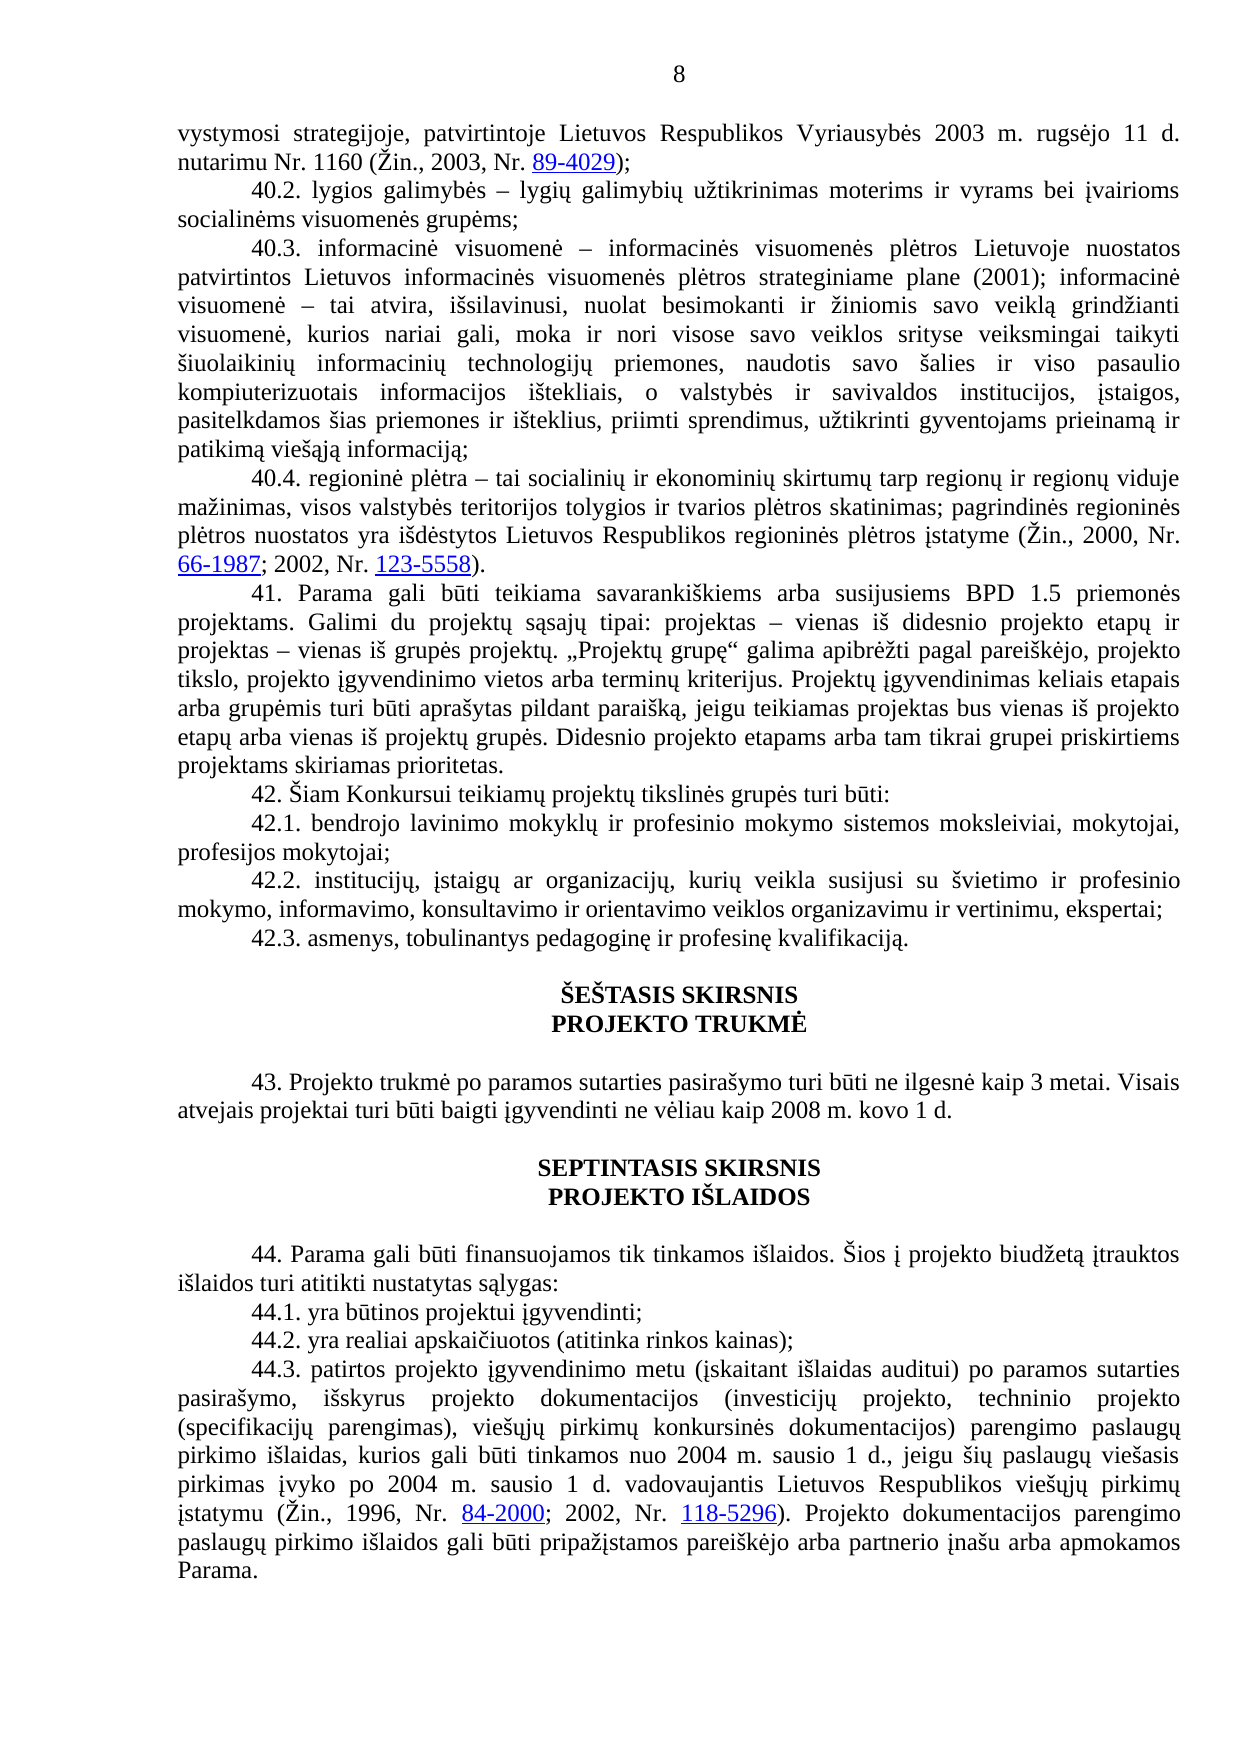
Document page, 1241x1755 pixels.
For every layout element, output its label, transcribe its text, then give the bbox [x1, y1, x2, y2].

text 40.4. regioninė plėtra – tai socialinių ir ekonominių skirtumų tarp regionų ir regionų viduje mažinimas, visos valstybės teritorijos tolygios ir tvarios plėtros skatinimas; pagrindinės regioninės plėtros nuostatos yra išdėstytos Lietuvos Respublikos regioninės plėtros įstatyme (Žin., 2000, Nr. 66-1987; 2002, Nr. 123-5558). [177, 463, 1181, 578]
text 44.2. yra realiai apskaičiuotos (atitinka rinkos kainas); [177, 1326, 1181, 1354]
text 44. Parama gali būti finansuojamos tik tinkamos išlaidos. Šios į projekto biudžetą įtrauktos išlaidos turi atitikti nustatytas sąlygas: [177, 1239, 1181, 1297]
text PROJEKTO IŠLAIDOS [177, 1182, 1181, 1211]
text PROJEKTO TRUKMĖ [177, 1009, 1181, 1038]
text 44.1. yra būtinos projektui įgyvendinti; [177, 1297, 1181, 1326]
text 42.3. asmenys, tobulinantys pedagoginę ir profesinę kvalifikaciją. [177, 923, 1181, 952]
text vystymosi strategijoje, patvirtintoje Lietuvos Respublikos Vyriausybės 2003 m. rugsėjo 11 d. nutarimu Nr. 1160 (Žin., 2003, Nr. 89-4029); [177, 118, 1181, 176]
text 42.2. institucijų, įstaigų ar organizacijų, kurių veikla susijusi su švietimo ir profesinio mokymo, informavimo, konsultavimo ir orientavimo veiklos organizavimu ir vertinimu, ekspertai; [177, 866, 1181, 923]
text 42. Šiam Konkursui teikiamų projektų tikslinės grupės turi būti: [177, 779, 1181, 808]
text SEPTINTASIS SKIRSNIS [177, 1153, 1181, 1182]
text 42.1. bendrojo lavinimo mokyklų ir profesinio mokymo sistemos moksleiviai, mokytojai, profesijos mokytojai; [177, 808, 1181, 866]
text 40.3. informacinė visuomenė – informacinės visuomenės plėtros Lietuvoje nuostatos patvirtintos Lietuvos informacinės visuomenės plėtros strateginiame plane (2001); informacinė visuomenė – tai atvira, išsilavinusi, nuolat besimokanti ir žiniomis savo veiklą grindžianti visuomenė, kurios nariai gali, moka ir nori visose savo veiklos srityse veiksmingai taikyti šiuolaikinių informacinių technologijų priemones, naudotis savo šalies ir viso pasaulio kompiuterizuotais informacijos ištekliais, o valstybės ir savivaldos institucijos, įstaigos, pasitelkdamos šias priemones ir išteklius, priimti sprendimus, užtikrinti gyventojams prieinamą ir patikimą viešąją informaciją; [177, 233, 1181, 463]
text 44.3. patirtos projekto įgyvendinimo metu (įskaitant išlaidas auditui) po paramos sutarties pasirašymo, išskyrus projekto dokumentacijos (investicijų projekto, techninio projekto (specifikacijų parengimas), viešųjų pirkimų konkursinės dokumentacijos) parengimo paslaugų pirkimo išlaidas, kurios gali būti tinkamos nuo 2004 m. sausio 1 d., jeigu šių paslaugų viešasis pirkimas įvyko po 2004 m. sausio 1 d. vadovaujantis Lietuvos Respublikos viešųjų pirkimų įstatymu (Žin., 1996, Nr. 84-2000; 2002, Nr. 118-5296). Projekto dokumentacijos parengimo paslaugų pirkimo išlaidos gali būti pripažįstamos pareiškėjo arba partnerio įnašu arba apmokamos Parama. [177, 1354, 1181, 1584]
text 43. Projekto trukmė po paramos sutarties pasirašymo turi būti ne ilgesnė kaip 3 metai. Visais atvejais projektai turi būti baigti įgyvendinti ne vėliau kaip 2008 m. kovo 1 d. [177, 1067, 1181, 1124]
text 40.2. lygios galimybės – lygių galimybių užtikrinimas moterims ir vyrams bei įvairioms socialinėms visuomenės grupėms; [177, 176, 1181, 233]
text ŠEŠTASIS SKIRSNIS [177, 981, 1181, 1009]
text 41. Parama gali būti teikiama savarankiškiems arba susijusiems BPD 1.5 priemonės projektams. Galimi du projektų sąsajų tipai: projektas – vienas iš didesnio projekto etapų ir projektas – vienas iš grupės projektų. „Projektų grupę“ galima apibrėžti pagal pareiškėjo, projekto tikslo, projekto įgyvendinimo vietos arba terminų kriterijus. Projektų įgyvendinimas keliais etapais arba grupėmis turi būti aprašytas pildant paraišką, jeigu teikiamas projektas bus vienas iš projekto etapų arba vienas iš projektų grupės. Didesnio projekto etapams arba tam tikrai grupei priskirtiems projektams skiriamas prioritetas. [177, 578, 1181, 779]
